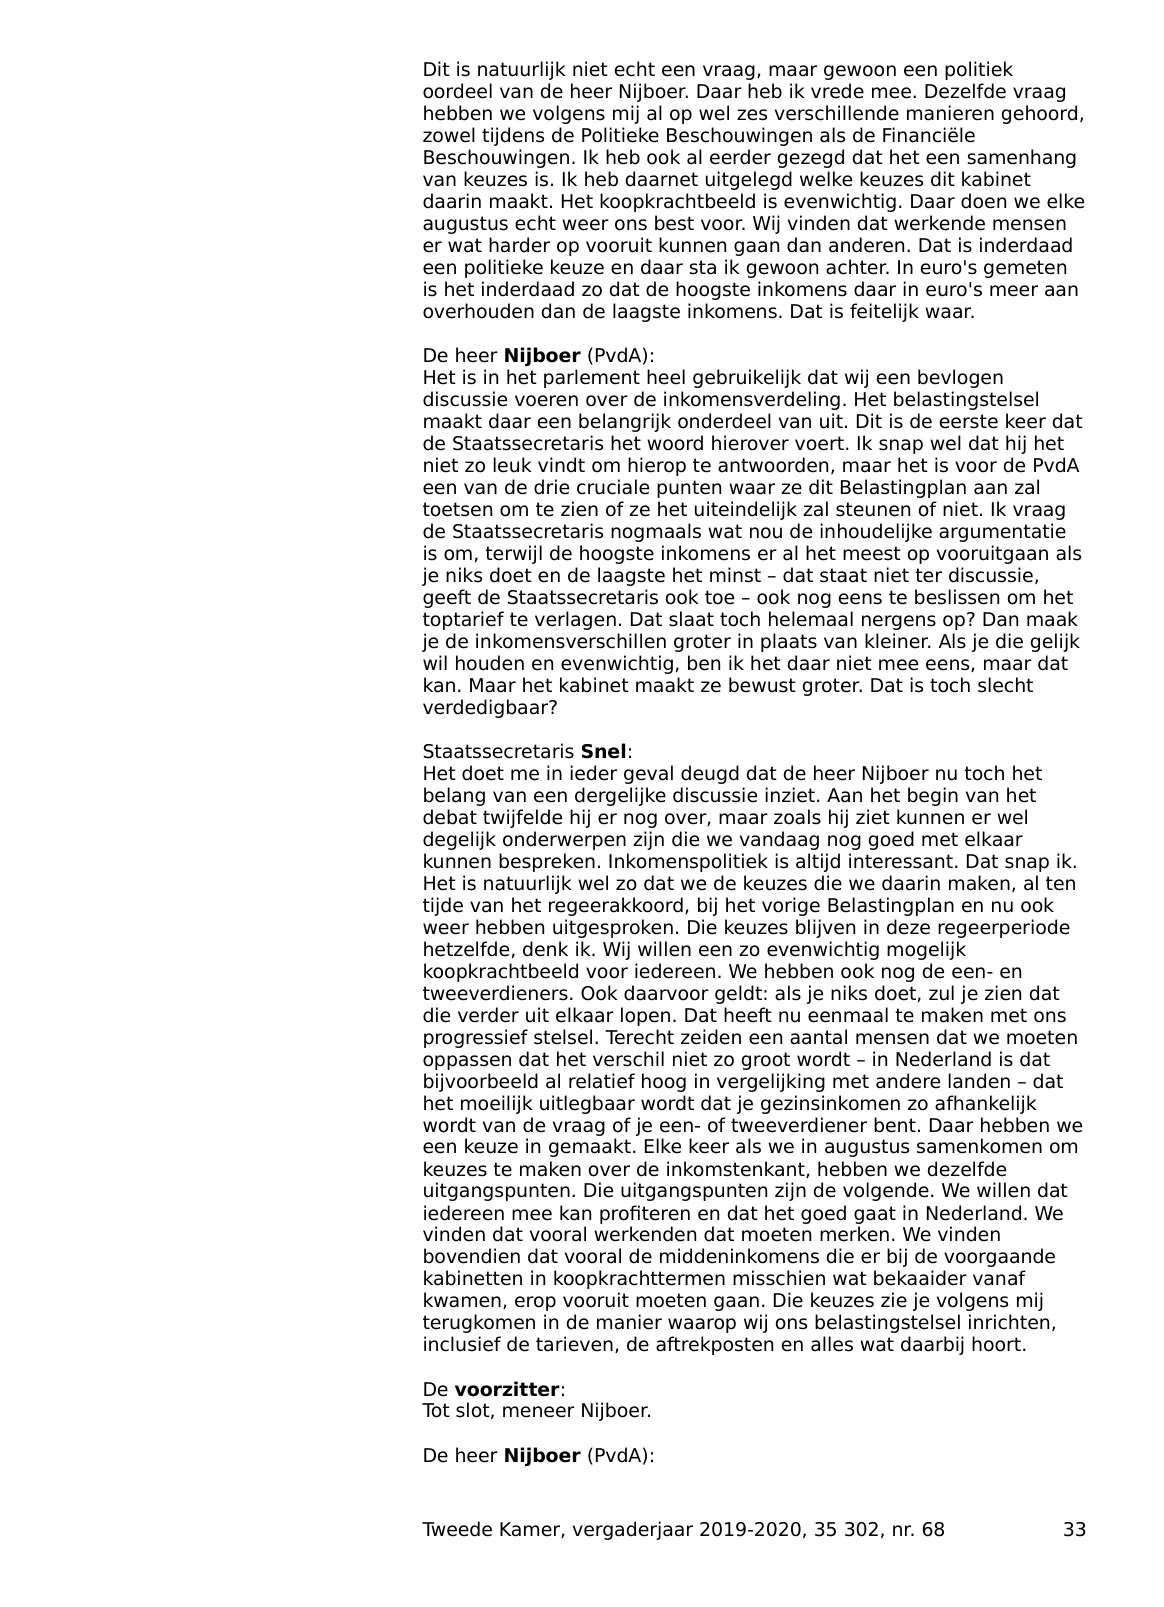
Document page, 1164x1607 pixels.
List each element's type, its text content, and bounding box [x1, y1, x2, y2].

text De voorzitter: [422, 1378, 1087, 1400]
text Het is in het parlement heel gebruikelijk dat wij een bevlogen discussie voeren over de inkomensverdeling. Het belastingstelsel maakt daar een belangrijk onderdeel van uit. Dit is de eerste keer dat de Staatssecretaris het woord hierover voert. Ik snap wel dat hij het niet zo leuk vindt om hierop te antwoorden, maar het is voor de PvdA een van de drie cruciale punten waar ze dit Belastingplan aan zal toetsen om te zien of ze het uiteindelijk zal steunen of niet. Ik vraag de Staatssecretaris nogmaals wat nou de inhoudelijke argumentatie is om, terwijl de hoogste inkomens er al het meest op vooruitgaan als je niks doet en de laagste het minst – dat staat niet ter discussie, geeft de Staatssecretaris ook toe – ook nog eens te beslissen om het toptarief te verlagen. Dat slaat toch helemaal nergens op? Dan maak je de inkomensverschillen groter in plaats van kleiner. Als je die gelijk wil houden en evenwichtig, ben ik het daar niet mee eens, maar dat kan. Maar het kabinet maakt ze bewust groter. Dat is toch slecht verdedigbaar? [422, 367, 1087, 719]
text De heer Nijboer (PvdA): [422, 345, 1087, 367]
text Staatssecretaris Snel: [422, 741, 1087, 763]
text De heer Nijboer (PvdA): [422, 1444, 1087, 1467]
text Tot slot, meneer Nijboer. [422, 1400, 1087, 1422]
text Dit is natuurlijk niet echt een vraag, maar gewoon een politiek oordeel van de heer Nijboer. Daar heb ik vrede mee. Dezelfde vraag hebben we volgens mij al op wel zes verschillende manieren gehoord, zowel tijdens de Politieke Beschouwingen als de Financiële Beschouwingen. Ik heb ook al eerder gezegd dat het een samenhang van keuzes is. Ik heb daarnet uitgelegd welke keuzes dit kabinet daarin maakt. Het koopkrachtbeeld is evenwichtig. Daar doen we elke augustus echt weer ons best voor. Wij vinden dat werkende mensen er wat harder op vooruit kunnen gaan dan anderen. Dat is inderdaad een politieke keuze en daar sta ik gewoon achter. In euro's gemeten is het inderdaad zo dat de hoogste inkomens daar in euro's meer aan overhouden dan de laagste inkomens. Dat is feitelijk waar. [422, 59, 1087, 323]
text Het doet me in ieder geval deugd dat de heer Nijboer nu toch het belang van een dergelijke discussie inziet. Aan het begin van het debat twijfelde hij er nog over, maar zoals hij ziet kunnen er wel degelijk onderwerpen zijn die we vandaag nog goed met elkaar kunnen bespreken. Inkomenspolitiek is altijd interessant. Dat snap ik. Het is natuurlijk wel zo dat we de keuzes die we daarin maken, al ten tijde van het regeerakkoord, bij het vorige Belastingplan en nu ook weer hebben uitgesproken. Die keuzes blijven in deze regeerperiode hetzelfde, denk ik. Wij willen een zo evenwichtig mogelijk koopkrachtbeeld voor iedereen. We hebben ook nog de een- en tweeverdieners. Ook daarvoor geldt: als je niks doet, zul je zien dat die verder uit elkaar lopen. Dat heeft nu eenmaal te maken met ons progressief stelsel. Terecht zeiden een aantal mensen dat we moeten oppassen dat het verschil niet zo groot wordt – in Nederland is dat bijvoorbeeld al relatief hoog in vergelijking met andere landen – dat het moeilijk uitlegbaar wordt dat je gezinsinkomen zo afhankelijk wordt van de vraag of je een- of tweeverdiener bent. Daar hebben we een keuze in gemaakt. Elke keer als we in augustus samenkomen om keuzes te maken over de inkomstenkant, hebben we dezelfde uitgangspunten. Die uitgangspunten zijn de volgende. We willen dat iedereen mee kan profiteren en dat het goed gaat in Nederland. We vinden dat vooral werkenden dat moeten merken. We vinden bovendien dat vooral de middeninkomens die er bij de voorgaande kabinetten in koopkrachttermen misschien wat bekaaider vanaf kwamen, erop vooruit moeten gaan. Die keuzes zie je volgens mij terugkomen in de manier waarop wij ons belastingstelsel inrichten, inclusief de tarieven, de aftrekposten en alles wat daarbij hoort. [422, 763, 1087, 1356]
